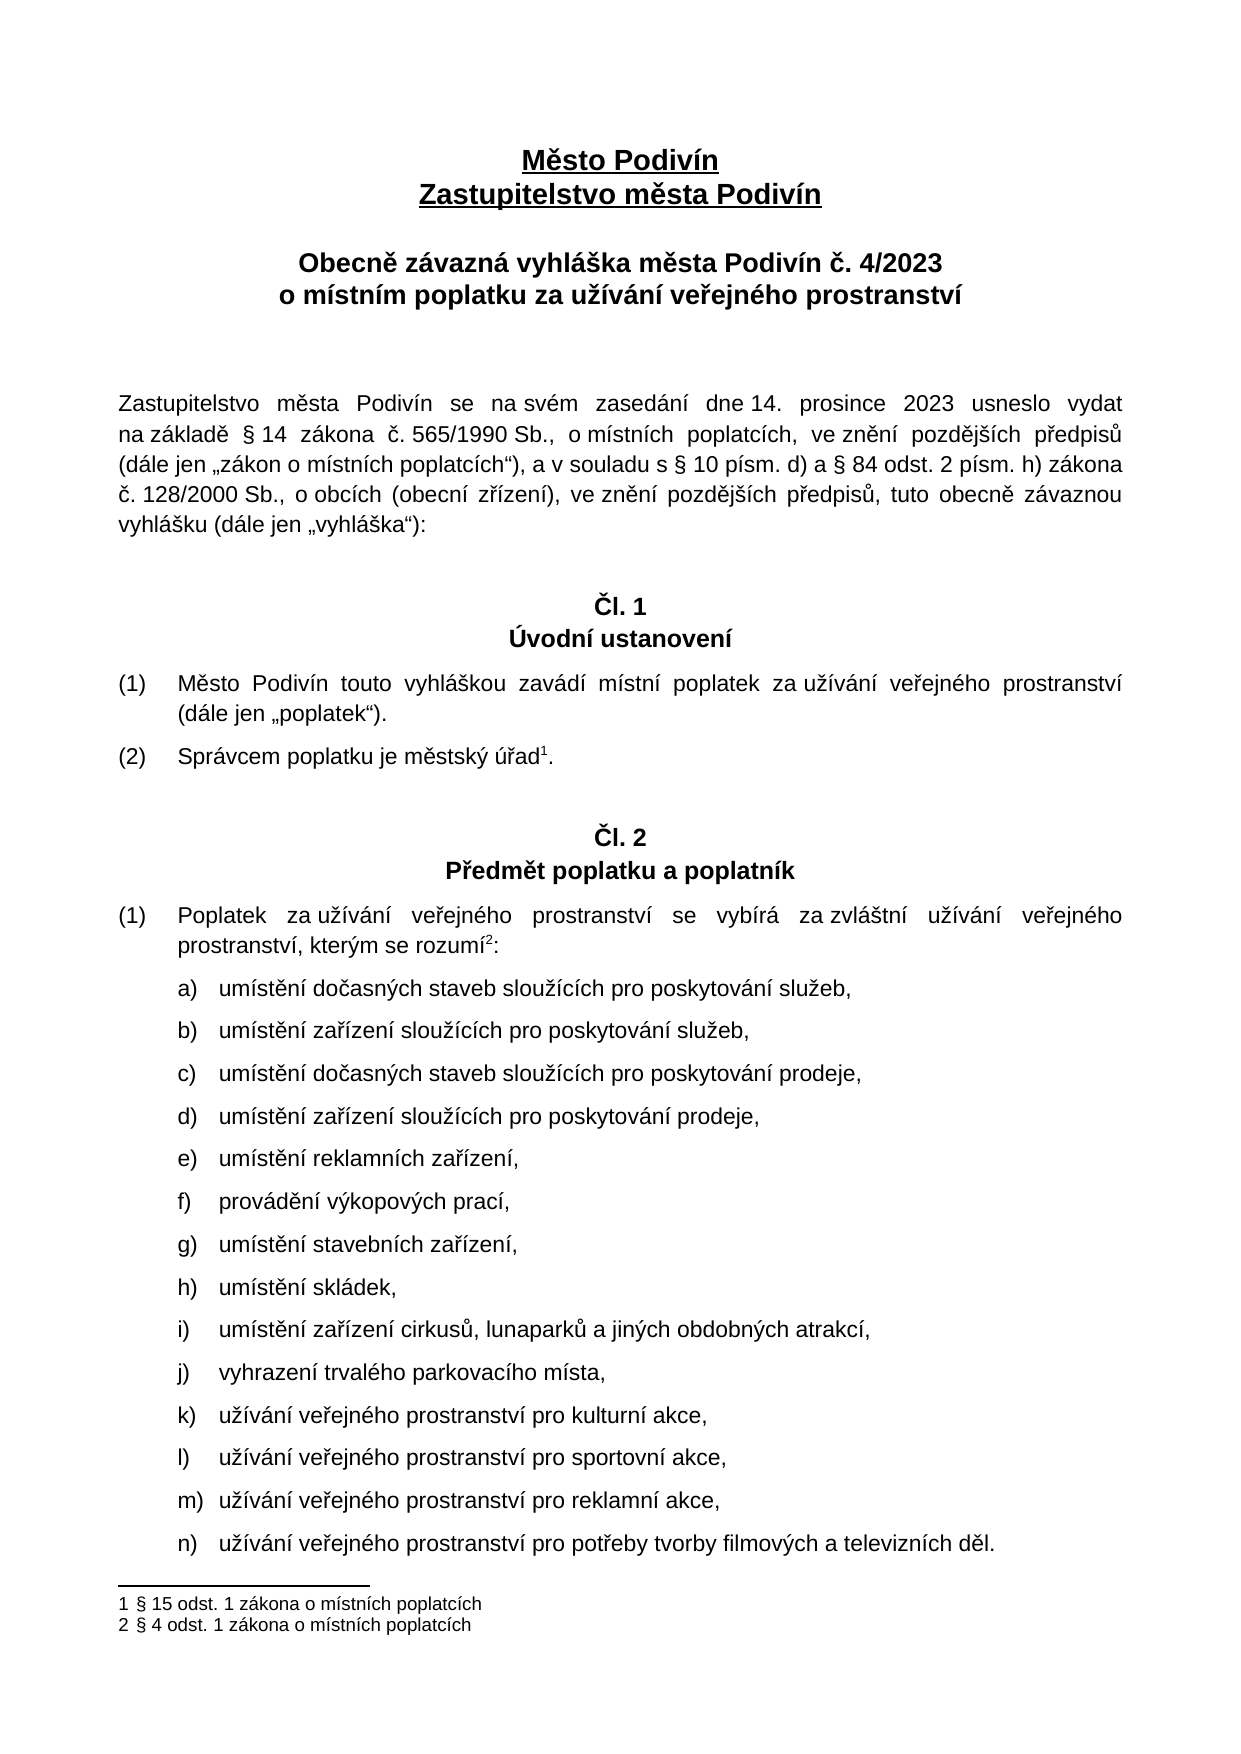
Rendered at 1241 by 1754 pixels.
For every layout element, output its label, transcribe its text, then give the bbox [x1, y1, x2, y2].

list Poplatek za užívání veřejného prostranství se vybírá za zvláštní užívání veřejného prostranství, kterým se rozumí: [118, 902, 1122, 958]
list umístění dočasných staveb sloužících pro poskytování služeb, [177, 974, 1122, 1001]
list užívání veřejného prostranství pro reklamní akce, [177, 1487, 1122, 1513]
list umístění dočasných staveb sloužících pro poskytování prodeje, [177, 1060, 1122, 1086]
list § 4 odst. 1 zákona o místních poplatcích [118, 1614, 1122, 1635]
list umístění reklamních zařízení, [177, 1145, 1122, 1172]
subtitle Čl. 2 Předmět poplatku a poplatník [118, 823, 1122, 885]
list vyhrazení trvalého parkovacího místa, [177, 1359, 1122, 1385]
list umístění zařízení cirkusů, lunaparků a jiných obdobných atrakcí, [177, 1316, 1122, 1343]
list užívání veřejného prostranství pro potřeby tvorby filmových a televizních děl. [177, 1530, 1122, 1556]
list umístění skládek, [177, 1273, 1122, 1300]
subtitle Obecně závazná vyhláška města Podivín č. 4/2023 o místním poplatku za užívání veřejného prostranství [118, 247, 1122, 310]
list § 15 odst. 1 zákona o místních poplatcích [118, 1592, 1122, 1614]
list užívání veřejného prostranství pro sportovní akce, [177, 1444, 1122, 1471]
list umístění stavebních zařízení, [177, 1231, 1122, 1257]
list Město Podivín touto vyhláškou zavádí místní poplatek za užívání veřejného prostranství (dále jen „poplatek“). [118, 670, 1122, 727]
list Správcem poplatku je městský úřad. [118, 743, 1122, 769]
subtitle Čl. 1 Úvodní ustanovení [118, 591, 1122, 653]
list užívání veřejného prostranství pro kulturní akce, [177, 1402, 1122, 1428]
list provádění výkopových prací, [177, 1188, 1122, 1214]
text Zastupitelstvo města Podivín se na svém zasedání dne 14. prosince 2023 usneslo vydat na základě § 14 zákona č. 565/1990 Sb., o místních poplatcích, ve znění pozdějších předpisů (dále jen „zákon o místních poplatcích“), a v souladu s § 10 písm. d) a § 84 odst. 2 písm. h) zákona č. 128/2000 Sb., o obcích (obecní zřízení), ve znění pozdějších předpisů, tuto obecně závaznou vyhlášku (dále jen „vyhláška“): [118, 390, 1122, 538]
title Město Podivín Zastupitelstvo města Podivín [118, 143, 1122, 210]
list umístění zařízení sloužících pro poskytování služeb, [177, 1017, 1122, 1044]
list umístění zařízení sloužících pro poskytování prodeje, [177, 1103, 1122, 1129]
